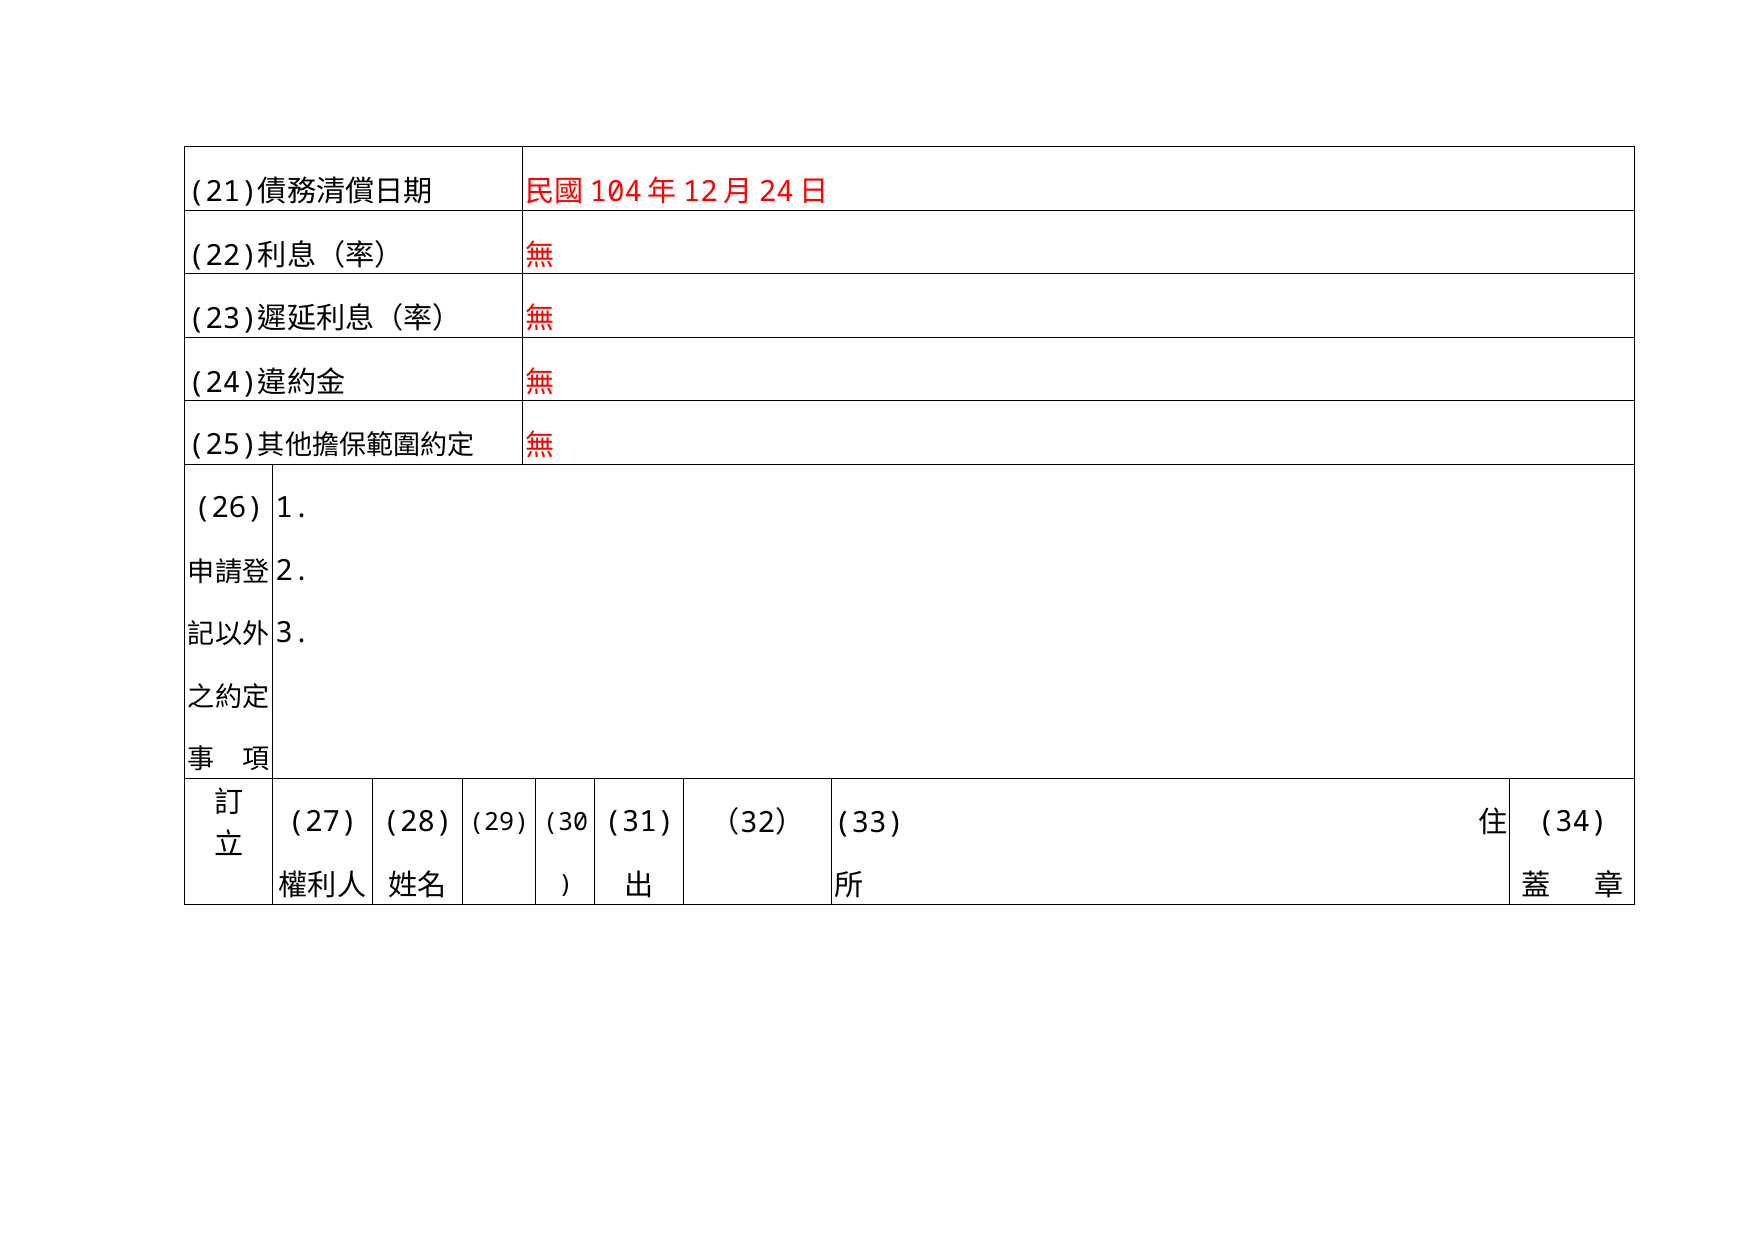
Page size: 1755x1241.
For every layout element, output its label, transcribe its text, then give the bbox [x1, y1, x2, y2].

table_cell [169, 400, 184, 464]
table_cell 1. 2. 3. [273, 465, 1634, 777]
table_cell 民國104年12月24日 [523, 147, 1634, 210]
table_cell [169, 210, 184, 273]
table_cell [119, 778, 168, 903]
table_cell 訂 立 [185, 779, 272, 903]
table_cell (22)利息（率） [185, 211, 522, 273]
table_cell [169, 464, 184, 777]
table_cell [169, 337, 184, 400]
table_cell (29) [463, 779, 535, 903]
table_cell [119, 400, 168, 464]
table_cell 無 [523, 211, 1634, 273]
table_cell [169, 273, 184, 337]
table_cell (34) 蓋 章 [1510, 779, 1634, 903]
table_cell (25)其他擔保範圍約定 [185, 401, 522, 464]
table_cell (21)債務清償日期 [185, 147, 522, 210]
table_cell 無 [523, 274, 1634, 337]
table_cell (30) [536, 779, 594, 903]
table_cell (28) 姓名 [373, 779, 462, 903]
table_cell [169, 146, 184, 210]
table_cell （32） [684, 779, 831, 903]
table_cell [119, 464, 168, 777]
table_cell (27) 權利人 [273, 779, 372, 903]
table_cell 無 [523, 401, 1634, 464]
table_cell (31) 出 [595, 779, 683, 903]
table_cell [119, 337, 168, 400]
table_cell (33)住 所 [832, 779, 1509, 903]
table_cell 無 [523, 338, 1634, 400]
table_cell (26) 申請登記以外之約定事 項 [185, 465, 272, 777]
table_cell [119, 273, 168, 337]
table_cell [119, 210, 168, 273]
table_cell [119, 146, 168, 210]
table_cell (24)違約金 [185, 338, 522, 400]
table_cell [169, 778, 184, 903]
table_cell (23)遲延利息（率） [185, 274, 522, 337]
